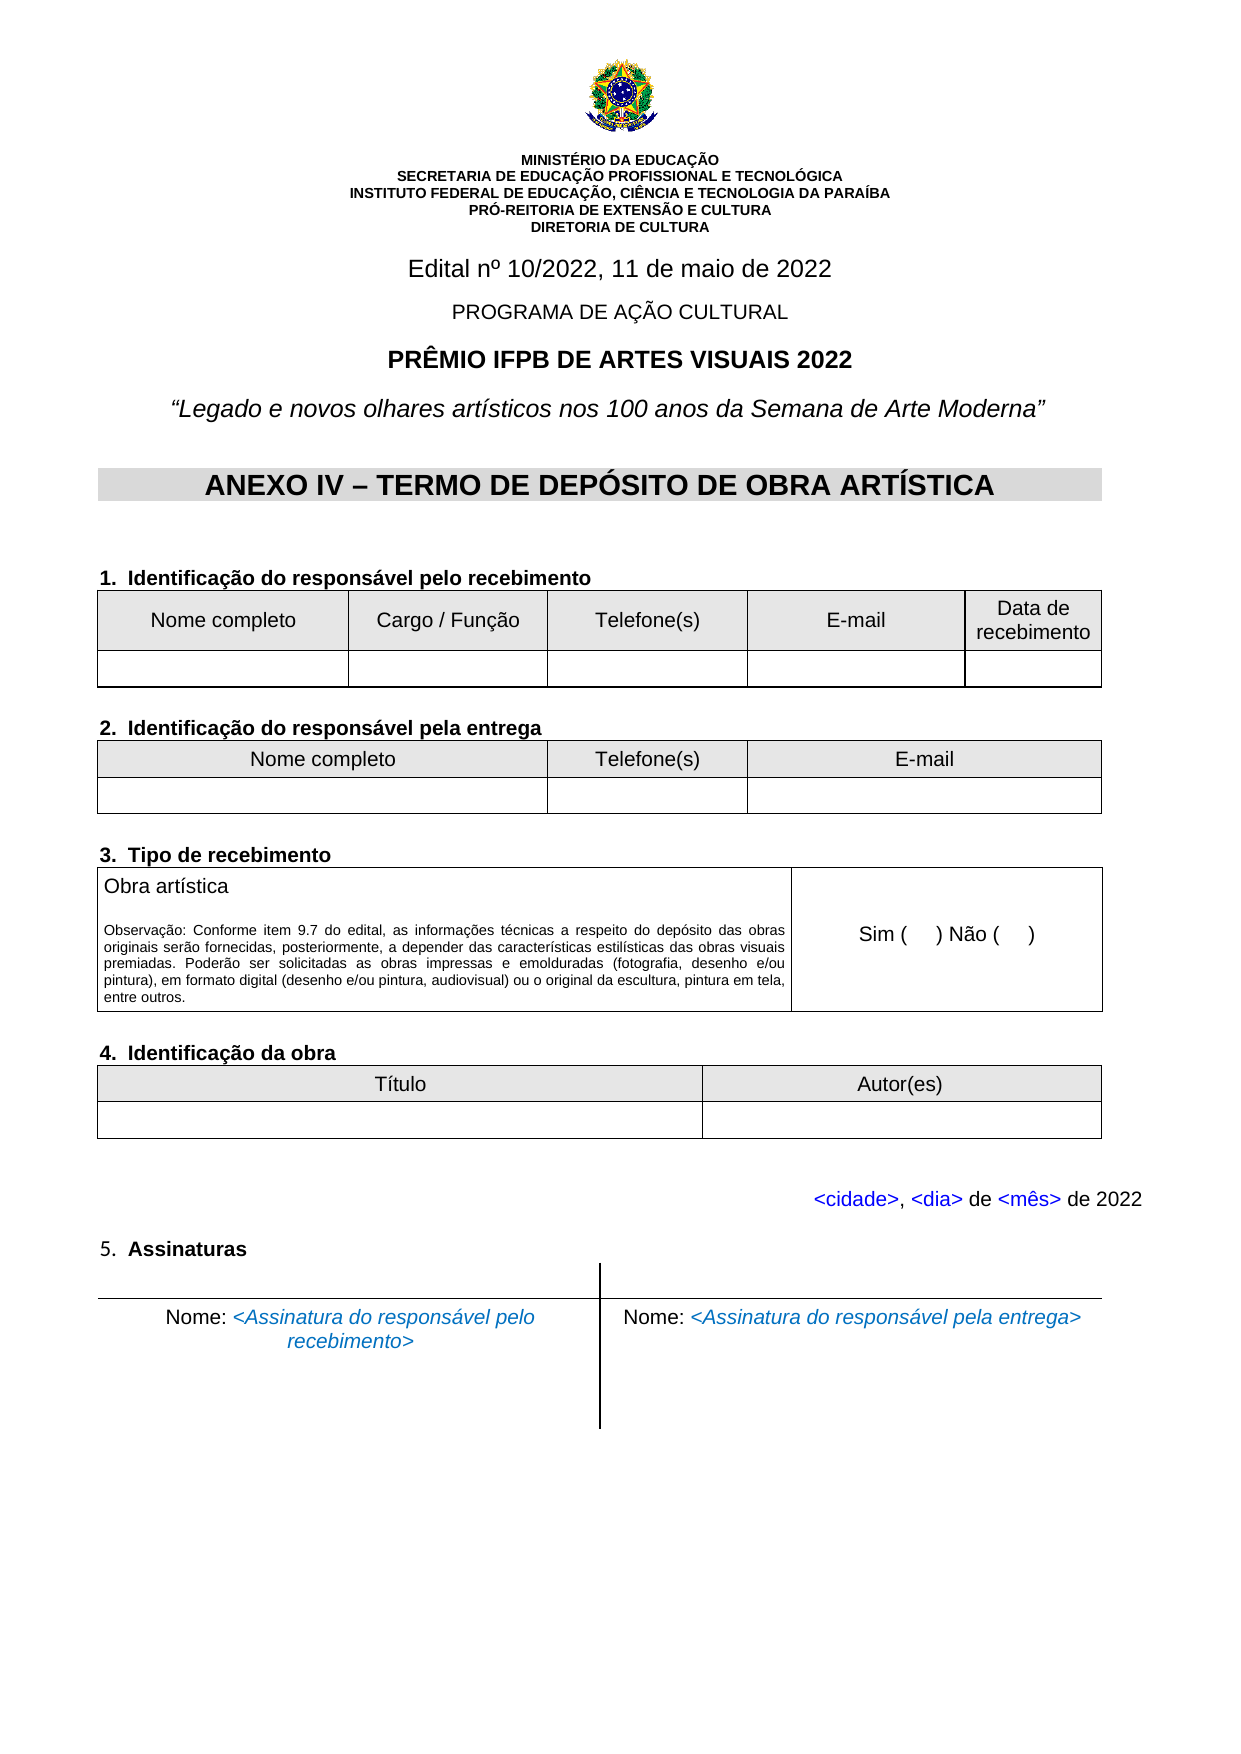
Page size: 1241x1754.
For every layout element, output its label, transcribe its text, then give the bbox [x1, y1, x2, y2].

table_cell [98, 1394, 599, 1429]
text SECRETARIA DE EDUCAÇÃO PROFISSIONAL E TECNOLÓGICA [98, 168, 1142, 185]
table_header Autor(es) [703, 1066, 1101, 1101]
table_cell [966, 651, 1101, 686]
text “Legado e novos olhares artísticos nos 100 anos da Semana de Arte Moderna” [98, 394, 1142, 423]
text PRÓ-REITORIA DE EXTENSÃO E CULTURA [98, 202, 1142, 218]
text MINISTÉRIO DA EDUCAÇÃO [98, 151, 1142, 168]
text PRÊMIO IFPB DE ARTES VISUAIS 2022 [98, 344, 1142, 373]
table_header Nome completo [98, 741, 547, 777]
table_header [98, 1263, 599, 1298]
table_cell [548, 651, 747, 686]
table_header E-mail [748, 741, 1101, 777]
list Identificação da obra [99, 1041, 1142, 1065]
table_header Cargo / Função [349, 591, 547, 650]
list Assinaturas [99, 1234, 1142, 1263]
table_cell [601, 1359, 1102, 1429]
table_header E-mail [748, 591, 964, 650]
table_cell Nome: <Assinatura do responsável pelo recebimento> [98, 1299, 599, 1358]
text ANEXO IV – TERMO DE DEPÓSITO DE OBRA ARTÍSTICA [98, 468, 1102, 501]
list Identificação do responsável pelo recebimento [99, 566, 1142, 589]
text DIRETORIA DE CULTURA [98, 218, 1142, 235]
text PROGRAMA DE AÇÃO CULTURAL [98, 300, 1142, 324]
table_cell [748, 651, 964, 686]
table_cell Nome: <Assinatura do responsável pela entrega> [601, 1299, 1102, 1358]
table_header Obra artística Observação: Conforme item 9.7 do edital, as informações técnicas a respeito do depósito das obras originais serão fornecidas, posteriormente, a depender das características estilísticas das obras visuais premiadas. Poderão ser solicitadas as obras impressas e emolduradas (fotografia, desenho e/ou pintura), em formato digital (desenho e/ou pintura, audiovisual) ou o original da escultura, pintura em tela, entre outros. [98, 868, 791, 1011]
table_cell [98, 1102, 702, 1138]
table_header Telefone(s) [548, 591, 747, 650]
table_header Telefone(s) [548, 741, 747, 777]
table_cell [98, 778, 547, 813]
text <cidade>, <dia> de <mês> de 2022 [174, 1187, 1142, 1211]
list Identificação do responsável pela entrega [99, 716, 1142, 740]
table_cell [98, 651, 348, 686]
table_header [601, 1263, 1102, 1298]
table_header Nome completo [98, 591, 348, 650]
table_header Data de recebimento [966, 591, 1101, 650]
table_cell [548, 778, 747, 813]
table_cell [98, 1359, 599, 1394]
table_header Título [98, 1066, 702, 1101]
list Tipo de recebimento [99, 843, 1142, 867]
picture [585, 59, 658, 132]
table_header Sim ( ) Não ( ) [792, 868, 1102, 1011]
table_cell [349, 651, 547, 686]
text INSTITUTO FEDERAL DE EDUCAÇÃO, CIÊNCIA E TECNOLOGIA DA PARAÍBA [98, 185, 1142, 202]
table_cell [748, 778, 1101, 813]
text Edital nº 10/2022, 11 de maio de 2022 [98, 254, 1142, 283]
table_cell [703, 1102, 1101, 1138]
